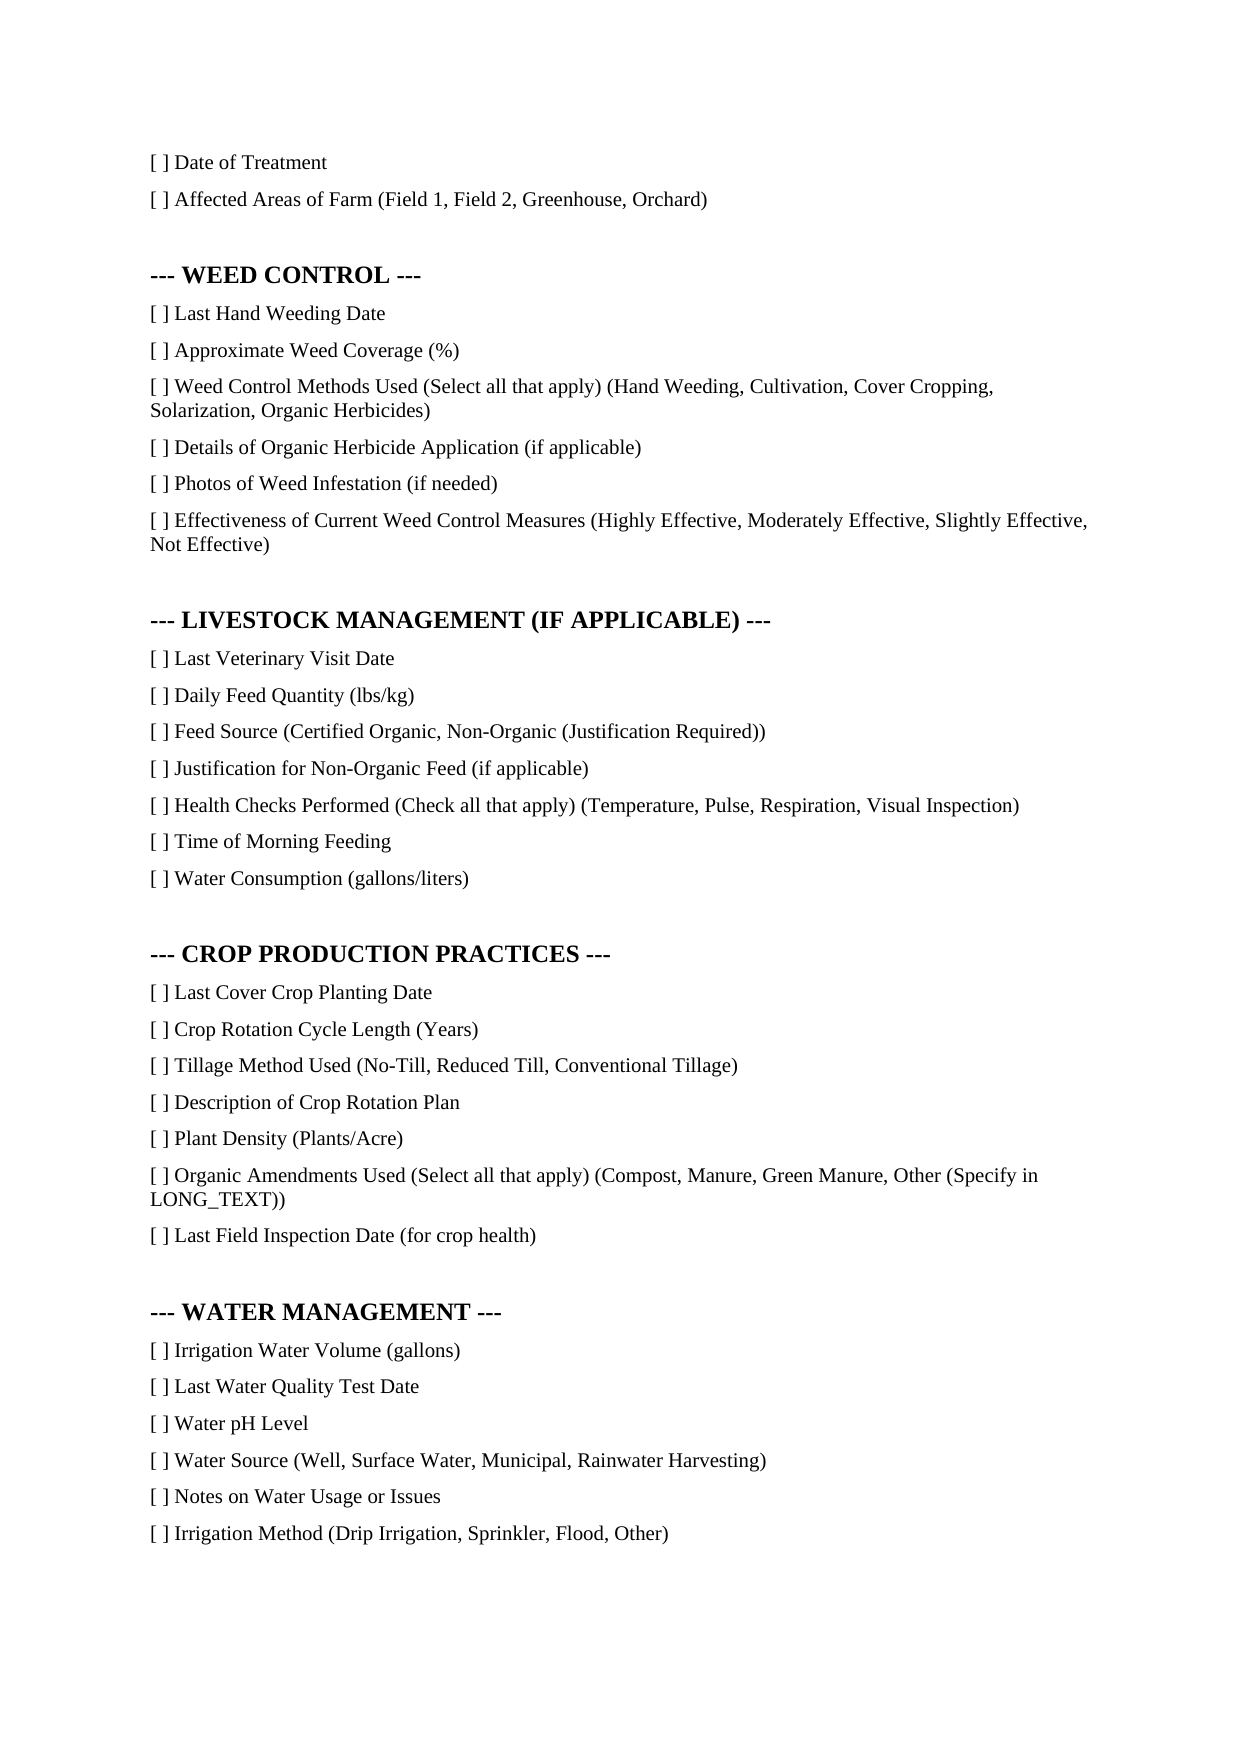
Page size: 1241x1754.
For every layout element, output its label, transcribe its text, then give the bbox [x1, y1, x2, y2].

text [ ] Last Cover Crop Planting Date [150, 980, 1090, 1004]
text [ ] Details of Organic Herbicide Application (if applicable) [150, 435, 1090, 459]
text [ ] Irrigation Method (Drip Irrigation, Sprinkler, Flood, Other) [150, 1521, 1090, 1545]
text [ ] Photos of Weed Infestation (if needed) [150, 471, 1090, 495]
text [ ] Justification for Non-Organic Feed (if applicable) [150, 756, 1090, 780]
text [ ] Last Water Quality Test Date [150, 1374, 1090, 1398]
text [ ] Water pH Level [150, 1411, 1090, 1435]
text [ ] Water Source (Well, Surface Water, Municipal, Rainwater Harvesting) [150, 1447, 1090, 1472]
text [ ] Last Field Inspection Date (for crop health) [150, 1223, 1090, 1247]
text --- CROP PRODUCTION PRACTICES --- [150, 939, 1090, 967]
text [ ] Irrigation Water Volume (gallons) [150, 1338, 1090, 1362]
text [ ] Last Hand Weeding Date [150, 301, 1090, 325]
text [ ] Weed Control Methods Used (Select all that apply) (Hand Weeding, Cultivation, Cover Cropping, Solarization, Organic Herbicides) [150, 374, 1090, 422]
text [ ] Water Consumption (gallons/liters) [150, 866, 1090, 890]
text [ ] Approximate Weed Coverage (%) [150, 337, 1090, 362]
text [ ] Date of Treatment [150, 150, 1090, 174]
text [ ] Last Veterinary Visit Date [150, 646, 1090, 670]
text --- WEED CONTROL --- [150, 260, 1090, 288]
text [ ] Description of Crop Rotation Plan [150, 1090, 1090, 1114]
text [ ] Crop Rotation Cycle Length (Years) [150, 1017, 1090, 1041]
text --- LIVESTOCK MANAGEMENT (IF APPLICABLE) --- [150, 605, 1090, 634]
text [ ] Time of Morning Feeding [150, 829, 1090, 853]
text [ ] Notes on Water Usage or Issues [150, 1484, 1090, 1508]
text [ ] Feed Source (Certified Organic, Non-Organic (Justification Required)) [150, 719, 1090, 743]
text [ ] Tillage Method Used (No-Till, Reduced Till, Conventional Tillage) [150, 1053, 1090, 1077]
text [ ] Organic Amendments Used (Select all that apply) (Compost, Manure, Green Manure, Other (Specify in LONG_TEXT)) [150, 1163, 1090, 1211]
text [ ] Daily Feed Quantity (lbs/kg) [150, 683, 1090, 707]
text [ ] Affected Areas of Farm (Field 1, Field 2, Greenhouse, Orchard) [150, 187, 1090, 211]
text [ ] Effectiveness of Current Weed Control Measures (Highly Effective, Moderately Effective, Slightly Effective, Not Effective) [150, 508, 1090, 556]
text [ ] Plant Density (Plants/Acre) [150, 1126, 1090, 1150]
text [ ] Health Checks Performed (Check all that apply) (Temperature, Pulse, Respiration, Visual Inspection) [150, 792, 1090, 817]
text --- WATER MANAGEMENT --- [150, 1297, 1090, 1325]
